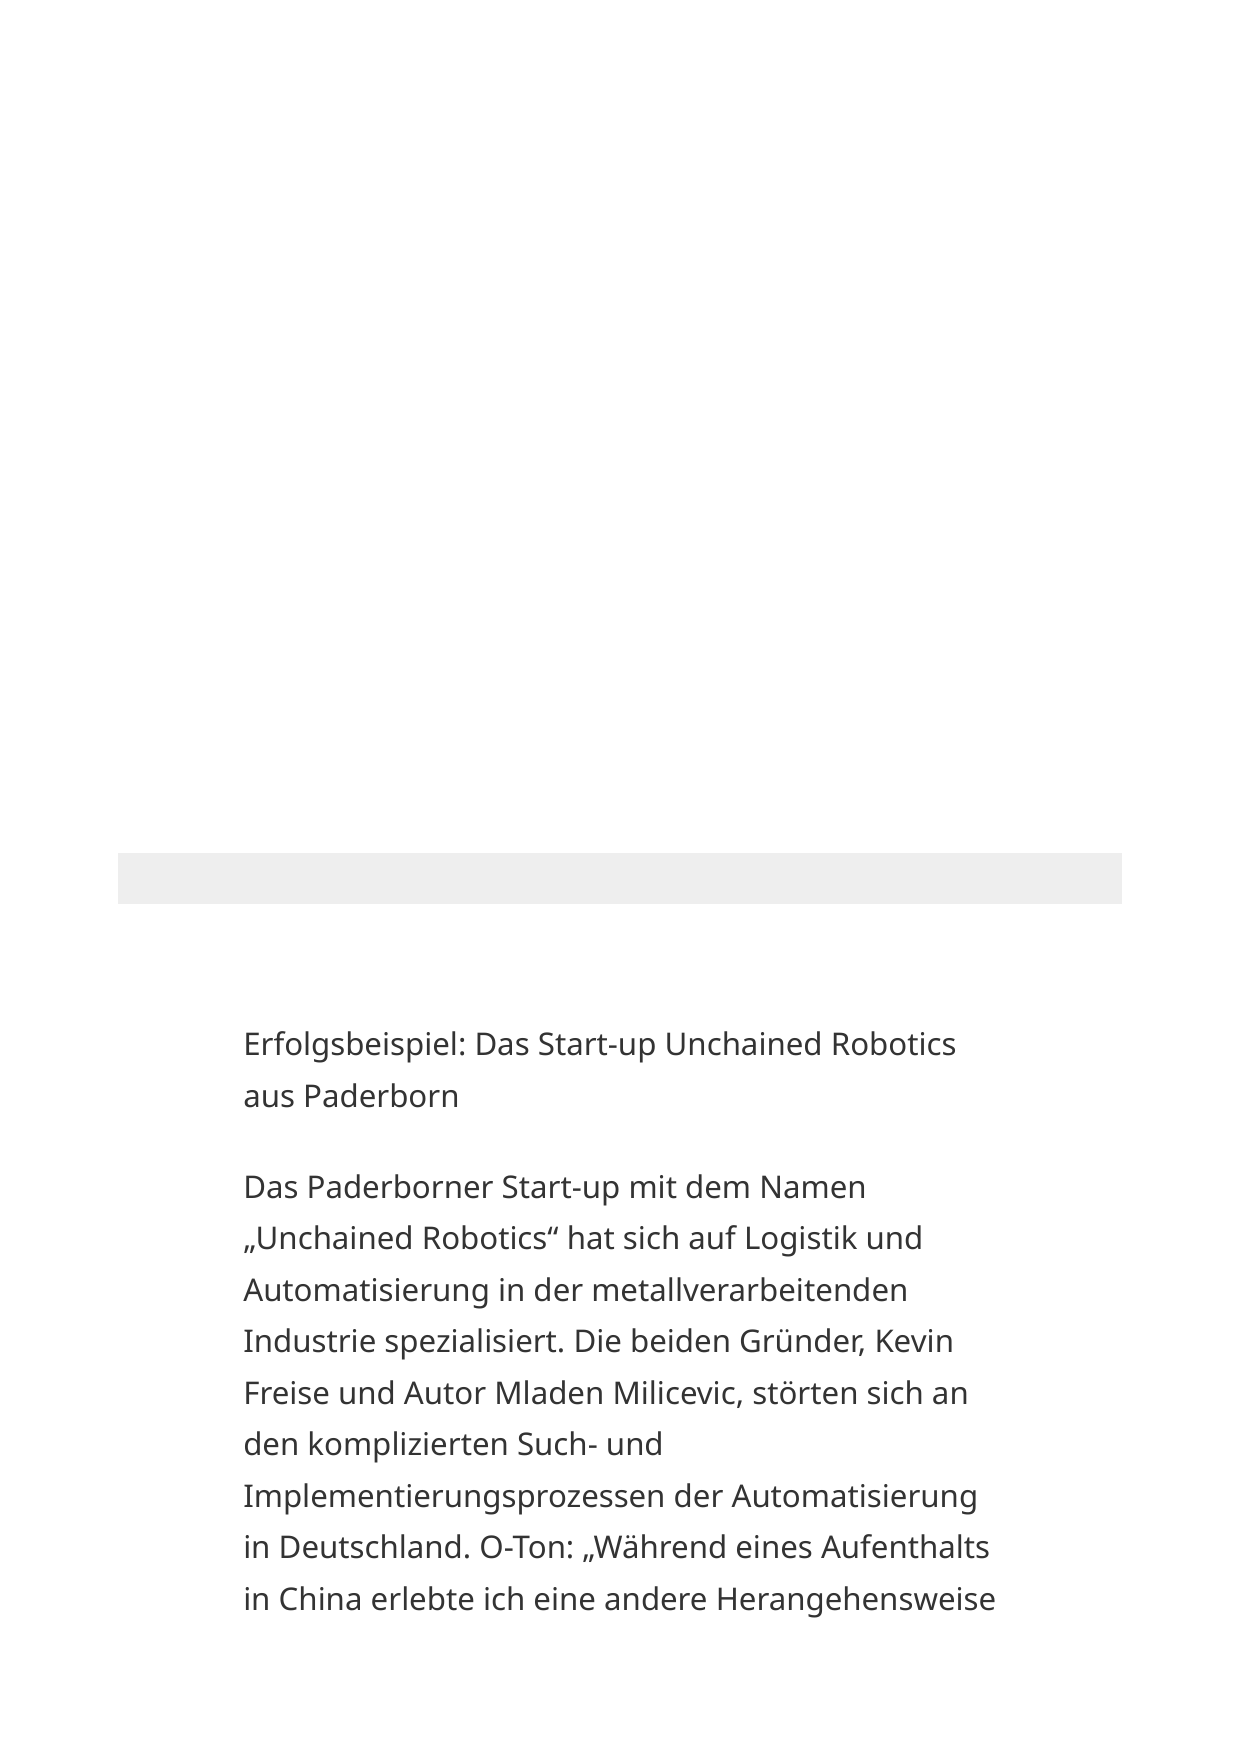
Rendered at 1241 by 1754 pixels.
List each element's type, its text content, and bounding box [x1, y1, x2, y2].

subtitle Erfolgsbeispiel: Das Start-up Unchained Robotics aus Paderborn [243, 1013, 997, 1117]
text Das Paderborner Start-up mit dem Namen „Unchained Robotics“ hat sich auf Logistik und Automatisierung in der metallverarbeitenden Industrie spezialisiert. Die beiden Gründer, Kevin Freise und Autor Mladen Milicevic, störten sich an den komplizierten Such- und Implementierungsprozessen der Automatisierung in Deutschland. O-Ton: „Während eines Aufenthalts in China erlebte ich eine andere Herangehensweise [243, 1156, 997, 1620]
